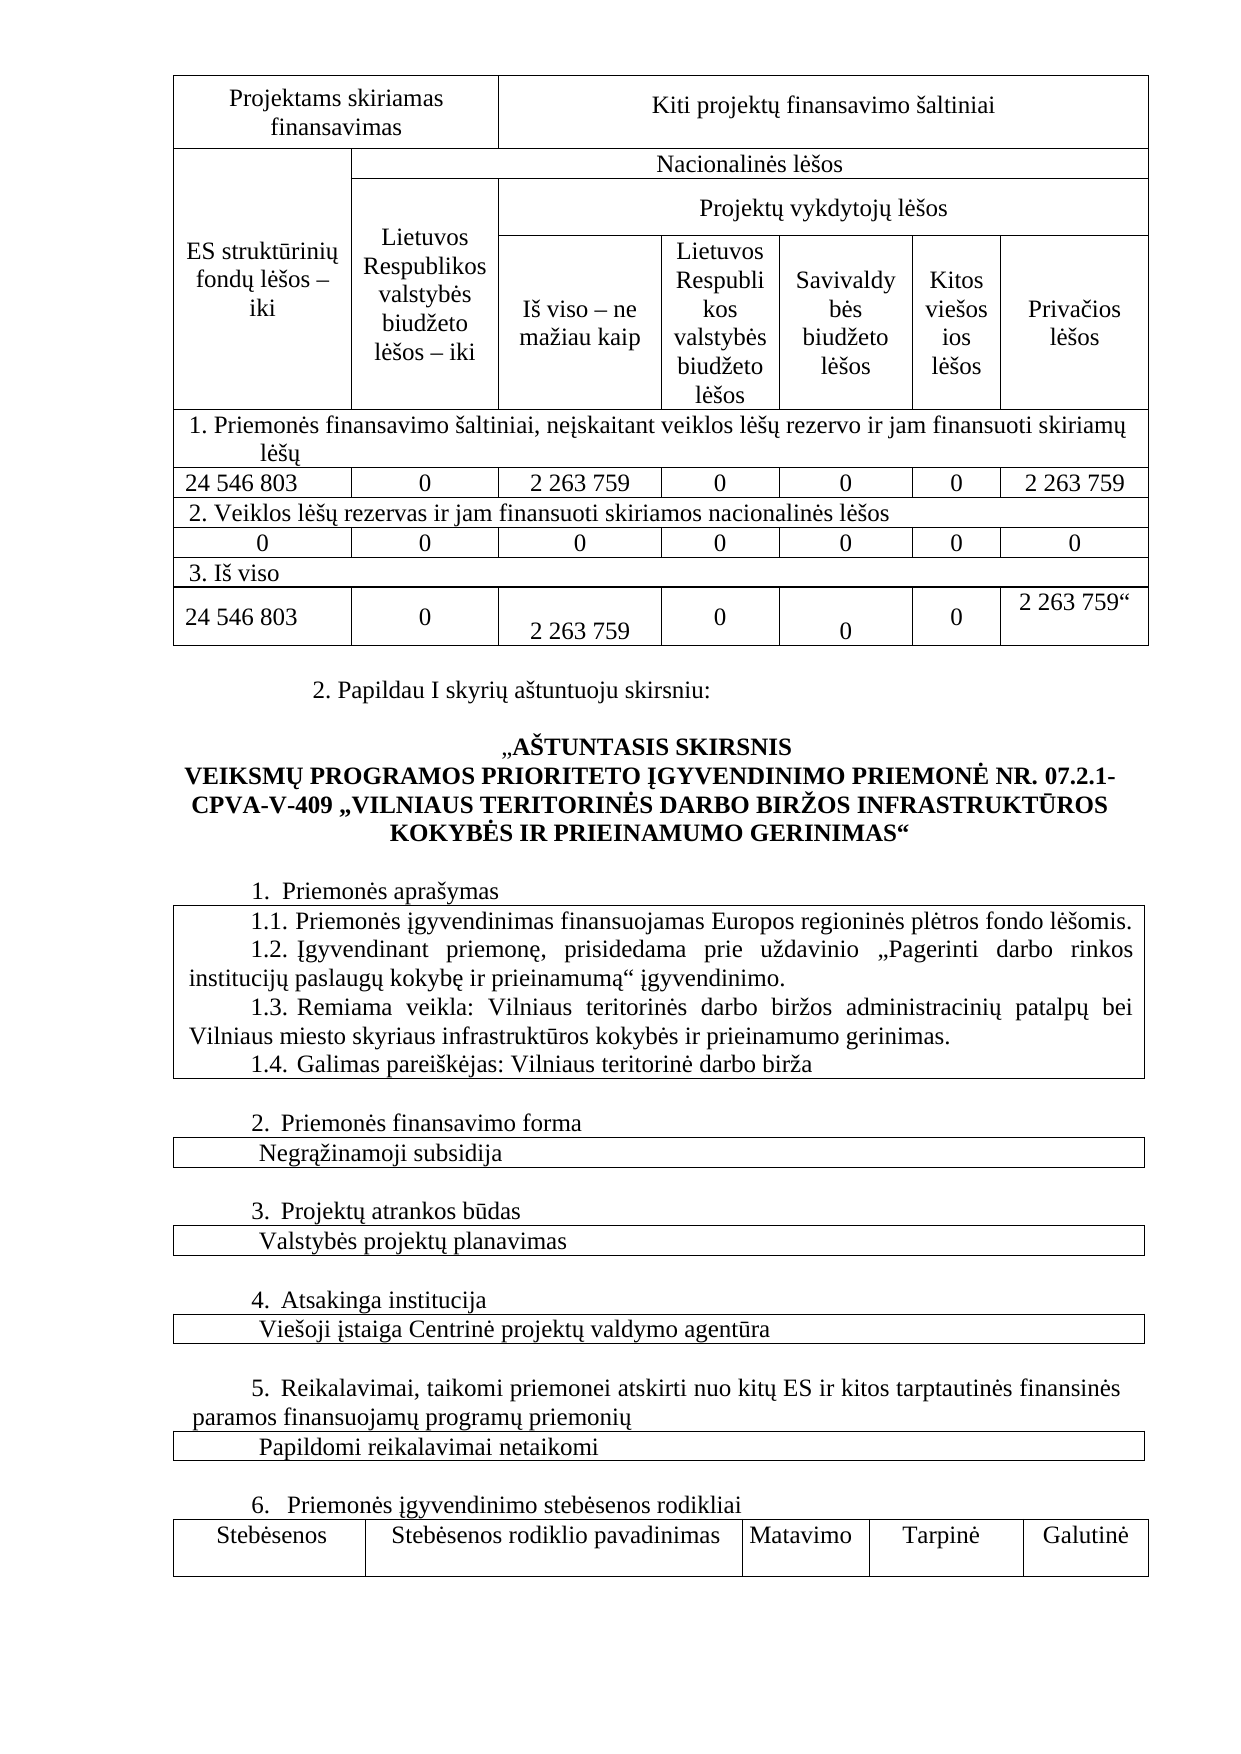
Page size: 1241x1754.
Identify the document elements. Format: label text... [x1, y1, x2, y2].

table_cell 2. Veiklos lėšų rezervas ir jam finansuoti skiriamos nacionalinės lėšos [174, 498, 1148, 527]
table_cell 0 [662, 528, 779, 557]
table_cell 0 [913, 528, 1000, 557]
table_header Matavimo [743, 1520, 869, 1576]
table_header Negrąžinamoji subsidija [174, 1138, 1144, 1167]
table_cell 0 [352, 468, 498, 497]
table_header Stebėsenos [174, 1520, 365, 1576]
table_cell 0 [913, 468, 1000, 497]
table_cell Nacionalinės lėšos [352, 149, 1148, 178]
text 2. Papildau I skyrių aštuntuoju skirsniu: [177, 675, 1122, 703]
table_header Viešoji įstaiga Centrinė projektų valdymo agentūra [174, 1315, 1144, 1343]
table_cell 1. Priemonės finansavimo šaltiniai, neįskaitant veiklos lėšų rezervo ir jam finansuoti skiriamų lėšų [174, 410, 1148, 467]
table_cell 2 263 759 [1001, 468, 1148, 497]
text „AŠTUNTASIS SKIRSNIS [177, 732, 1122, 761]
table_cell Iš viso – ne mažiau kaip [499, 236, 661, 409]
table_cell 0 [352, 528, 498, 557]
text 5. Reikalavimai, taikomi priemonei atskirti nuo kitų ES ir kitos tarptautinės finansinės paramos finansuojamų programų priemonių [192, 1373, 1122, 1431]
table_cell Projektų vykdytojų lėšos [499, 179, 1148, 235]
table_cell 0 [499, 528, 661, 557]
text 3. Projektų atrankos būdas [192, 1196, 1122, 1225]
table_cell 0 [780, 528, 912, 557]
table_cell 24 546 803 [174, 588, 351, 645]
table_cell 0 [662, 588, 779, 645]
table_cell Lietuvos Respublikos valstybės biudžeto lėšos [662, 236, 779, 409]
table_header 1.1. Priemonės įgyvendinimas finansuojamas Europos regioninės plėtros fondo lėšomis. 1.2. Įgyvendinant priemonę, prisidedama prie uždavinio „Pagerinti darbo rinkos institucijų paslaugų kokybę ir prieinamumą“ įgyvendinimo. 1.3. Remiama veikla: Vilniaus teritorinės darbo biržos administracinių patalpų bei Vilniaus miesto skyriaus infrastruktūros kokybės ir prieinamumo gerinimas. 1.4. Galimas pareiškėjas: Vilniaus teritorinė darbo birža [174, 906, 1144, 1078]
table_header Stebėsenos rodiklio pavadinimas [366, 1520, 742, 1576]
table_cell Privačios lėšos [1001, 236, 1148, 409]
table_cell 3. Iš viso [174, 558, 1148, 586]
table_cell 2 263 759 [499, 468, 661, 497]
table_cell 2 263 759 [499, 588, 661, 645]
text VEIKSMŲ PROGRAMOS PRIORITETO ĮGYVENDINIMO PRIEMONĖ NR. 07.2.1-CPVA-V-409 „VILNIAUS TERITORINĖS DARBO BIRŽOS INFRASTRUKTŪROS KOKYBĖS IR PRIEINAMUMO GERINIMAS“ [177, 761, 1122, 847]
table_cell 0 [913, 588, 1000, 645]
table_cell Savivaldybės biudžeto lėšos [780, 236, 912, 409]
table_cell 24 546 803 [174, 468, 351, 497]
table_header Tarpinė [870, 1520, 1023, 1576]
text 4. Atsakinga institucija [192, 1285, 1122, 1313]
table_cell 0 [780, 588, 912, 645]
table_header Kiti projektų finansavimo šaltiniai [499, 76, 1148, 148]
table_header Projektams skiriamas finansavimas [174, 76, 498, 148]
text 6. Priemonės įgyvendinimo stebėsenos rodikliai [192, 1490, 1122, 1519]
table_cell Kitos viešosios lėšos [913, 236, 1000, 409]
table_cell Lietuvos Respublikos valstybės biudžeto lėšos – iki [352, 179, 498, 409]
table_header Valstybės projektų planavimas [174, 1226, 1144, 1255]
table_cell 0 [1001, 528, 1148, 557]
table_header Papildomi reikalavimai netaikomi [174, 1432, 1144, 1460]
table_cell ES struktūrinių fondų lėšos – iki [174, 149, 351, 409]
table_cell 0 [352, 588, 498, 645]
table_cell 0 [174, 528, 351, 557]
table_cell 0 [780, 468, 912, 497]
table_cell 0 [662, 468, 779, 497]
table_header Galutinė [1024, 1520, 1148, 1576]
table_cell 2 263 759“ [1001, 588, 1148, 645]
text 2. Priemonės finansavimo forma [192, 1108, 1122, 1137]
text 1. Priemonės aprašymas [251, 876, 1122, 905]
